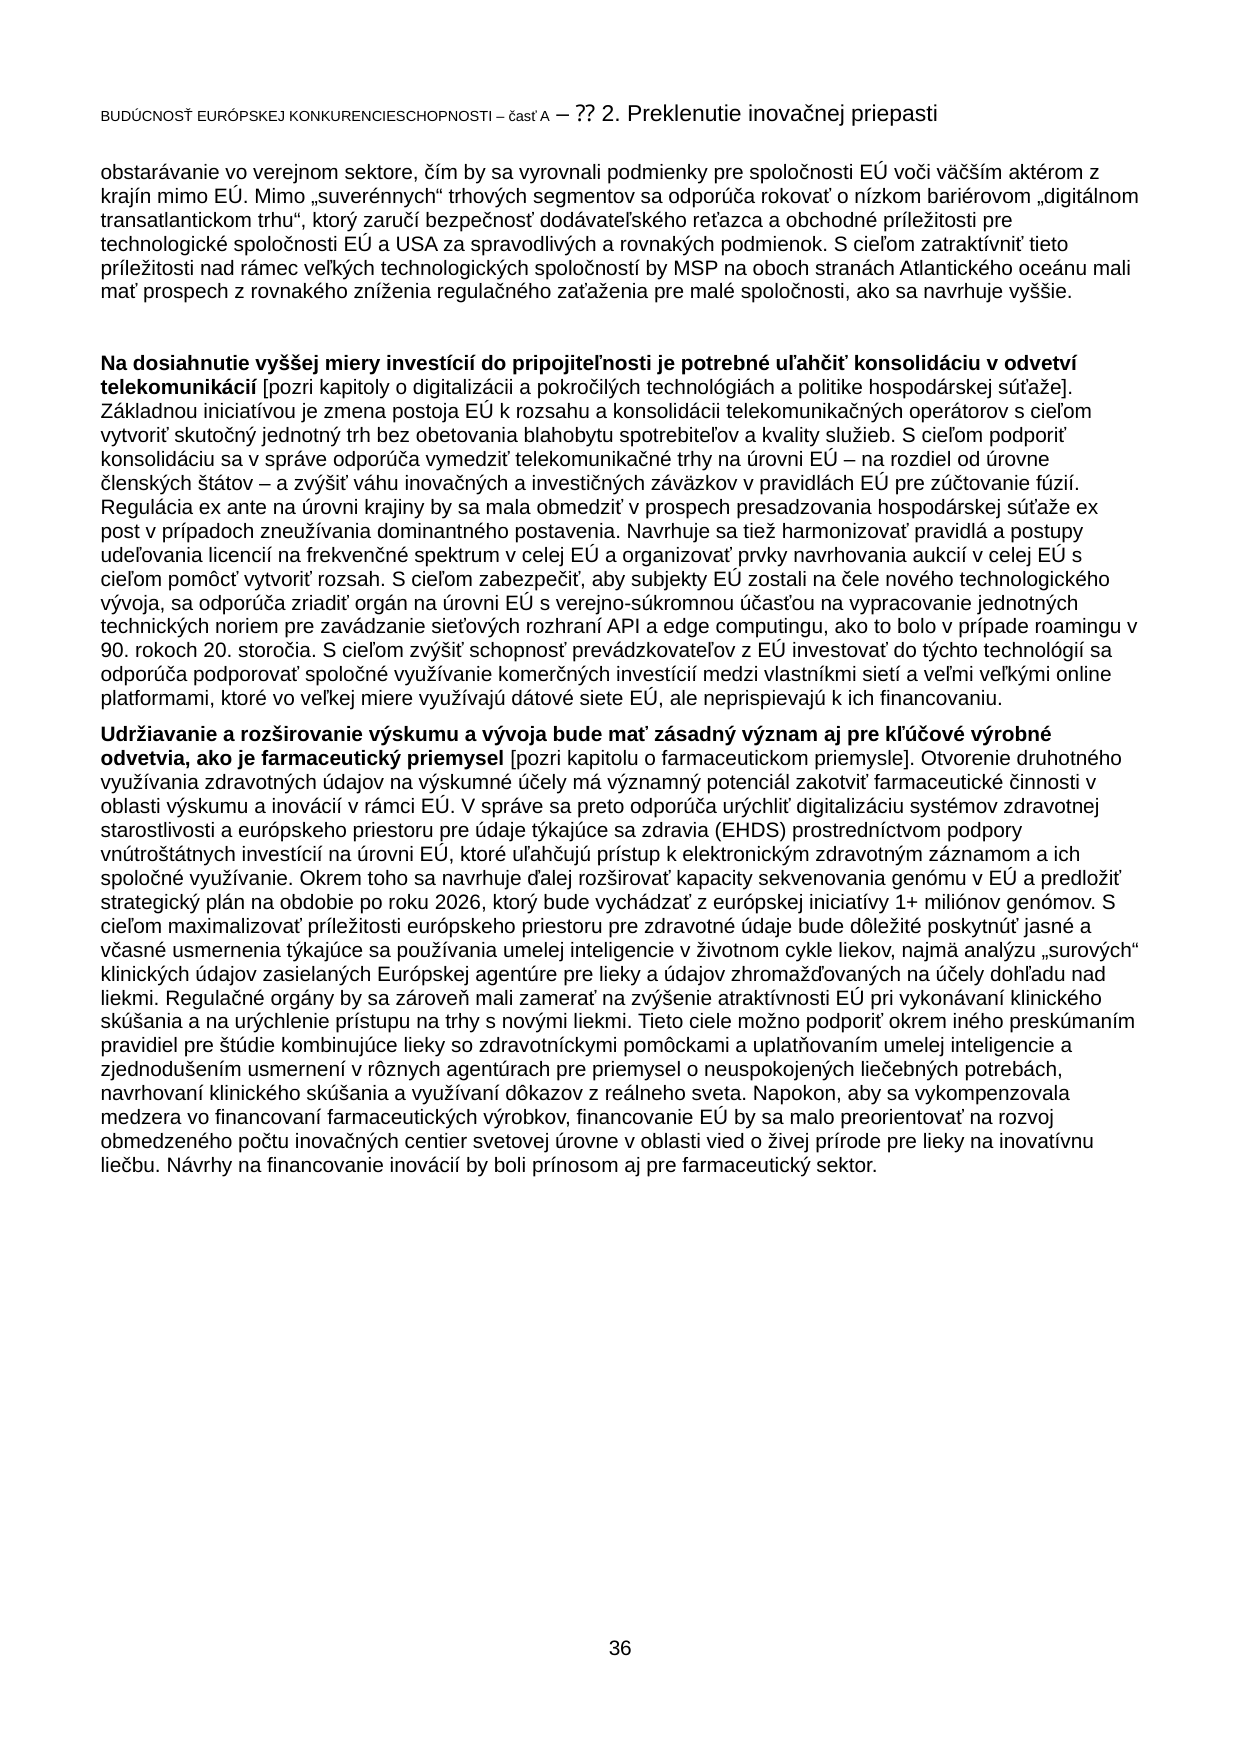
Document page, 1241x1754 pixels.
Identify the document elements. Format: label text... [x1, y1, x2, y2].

text obstarávanie vo verejnom sektore, čím by sa vyrovnali podmienky pre spoločnosti EÚ voči väčším aktérom z krajín mimo EÚ. Mimo „suverénnych“ trhových segmentov sa odporúča rokovať o nízkom bariérovom „digitálnom transatlantickom trhu“, ktorý zaručí bezpečnosť dodávateľského reťazca a obchodné príležitosti pre technologické spoločnosti EÚ a USA za spravodlivých a rovnakých podmienok. S cieľom zatraktívniť tieto príležitosti nad rámec veľkých technologických spoločností by MSP na oboch stranách Atlantického oceánu mali mať prospech z rovnakého zníženia regulačného zaťaženia pre malé spoločnosti, ako sa navrhuje vyššie. [100, 159, 1140, 303]
text Na dosiahnutie vyššej miery investícií do pripojiteľnosti je potrebné uľahčiť konsolidáciu v odvetví telekomunikácií [pozri kapitoly o digitalizácii a pokročilých technológiách a politike hospodárskej súťaže]. Základnou iniciatívou je zmena postoja EÚ k rozsahu a konsolidácii telekomunikačných operátorov s cieľom vytvoriť skutočný jednotný trh bez obetovania blahobytu spotrebiteľov a kvality služieb. S cieľom podporiť konsolidáciu sa v správe odporúča vymedziť telekomunikačné trhy na úrovni EÚ – na rozdiel od úrovne členských štátov – a zvýšiť váhu inovačných a investičných záväzkov v pravidlách EÚ pre zúčtovanie fúzií. Regulácia ex ante na úrovni krajiny by sa mala obmedziť v prospech presadzovania hospodárskej súťaže ex post v prípadoch zneužívania dominantného postavenia. Navrhuje sa tiež harmonizovať pravidlá a postupy udeľovania licencií na frekvenčné spektrum v celej EÚ a organizovať prvky navrhovania aukcií v celej EÚ s cieľom pomôcť vytvoriť rozsah. S cieľom zabezpečiť, aby subjekty EÚ zostali na čele nového technologického vývoja, sa odporúča zriadiť orgán na úrovni EÚ s verejno-súkromnou účasťou na vypracovanie jednotných technických noriem pre zavádzanie sieťových rozhraní API a edge computingu, ako to bolo v prípade roamingu v 90. rokoch 20. storočia. S cieľom zvýšiť schopnosť prevádzkovateľov z EÚ investovať do týchto technológií sa odporúča podporovať spoločné využívanie komerčných investícií medzi vlastníkmi sietí a veľmi veľkými online platformami, ktoré vo veľkej miere využívajú dátové siete EÚ, ale neprispievajú k ich financovaniu. [100, 351, 1140, 710]
text Udržiavanie a rozširovanie výskumu a vývoja bude mať zásadný význam aj pre kľúčové výrobné odvetvia, ako je farmaceutický priemysel [pozri kapitolu o farmaceutickom priemysle]. Otvorenie druhotného využívania zdravotných údajov na výskumné účely má významný potenciál zakotviť farmaceutické činnosti v oblasti výskumu a inovácií v rámci EÚ. V správe sa preto odporúča urýchliť digitalizáciu systémov zdravotnej starostlivosti a európskeho priestoru pre údaje týkajúce sa zdravia (EHDS) prostredníctvom podpory vnútroštátnych investícií na úrovni EÚ, ktoré uľahčujú prístup k elektronickým zdravotným záznamom a ich spoločné využívanie. Okrem toho sa navrhuje ďalej rozširovať kapacity sekvenovania genómu v EÚ a predložiť strategický plán na obdobie po roku 2026, ktorý bude vychádzať z európskej iniciatívy 1+ miliónov genómov. S cieľom maximalizovať príležitosti európskeho priestoru pre zdravotné údaje bude dôležité poskytnúť jasné a včasné usmernenia týkajúce sa používania umelej inteligencie v životnom cykle liekov, najmä analýzu „surových“ klinických údajov zasielaných Európskej agentúre pre lieky a údajov zhromažďovaných na účely dohľadu nad liekmi. Regulačné orgány by sa zároveň mali zamerať na zvýšenie atraktívnosti EÚ pri vykonávaní klinického skúšania a na urýchlenie prístupu na trhy s novými liekmi. Tieto ciele možno podporiť okrem iného preskúmaním pravidiel pre štúdie kombinujúce lieky so zdravotníckymi pomôckami a uplatňovaním umelej inteligencie a zjednodušením usmernení v rôznych agentúrach pre priemysel o neuspokojených liečebných potrebách, navrhovaní klinického skúšania a využívaní dôkazov z reálneho sveta. Napokon, aby sa vykompenzovala medzera vo financovaní farmaceutických výrobkov, financovanie EÚ by sa malo preorientovať na rozvoj obmedzeného počtu inovačných centier svetovej úrovne v oblasti vied o živej prírode pre lieky na inovatívnu liečbu. Návrhy na financovanie inovácií by boli prínosom aj pre farmaceutický sektor. [100, 722, 1140, 1177]
